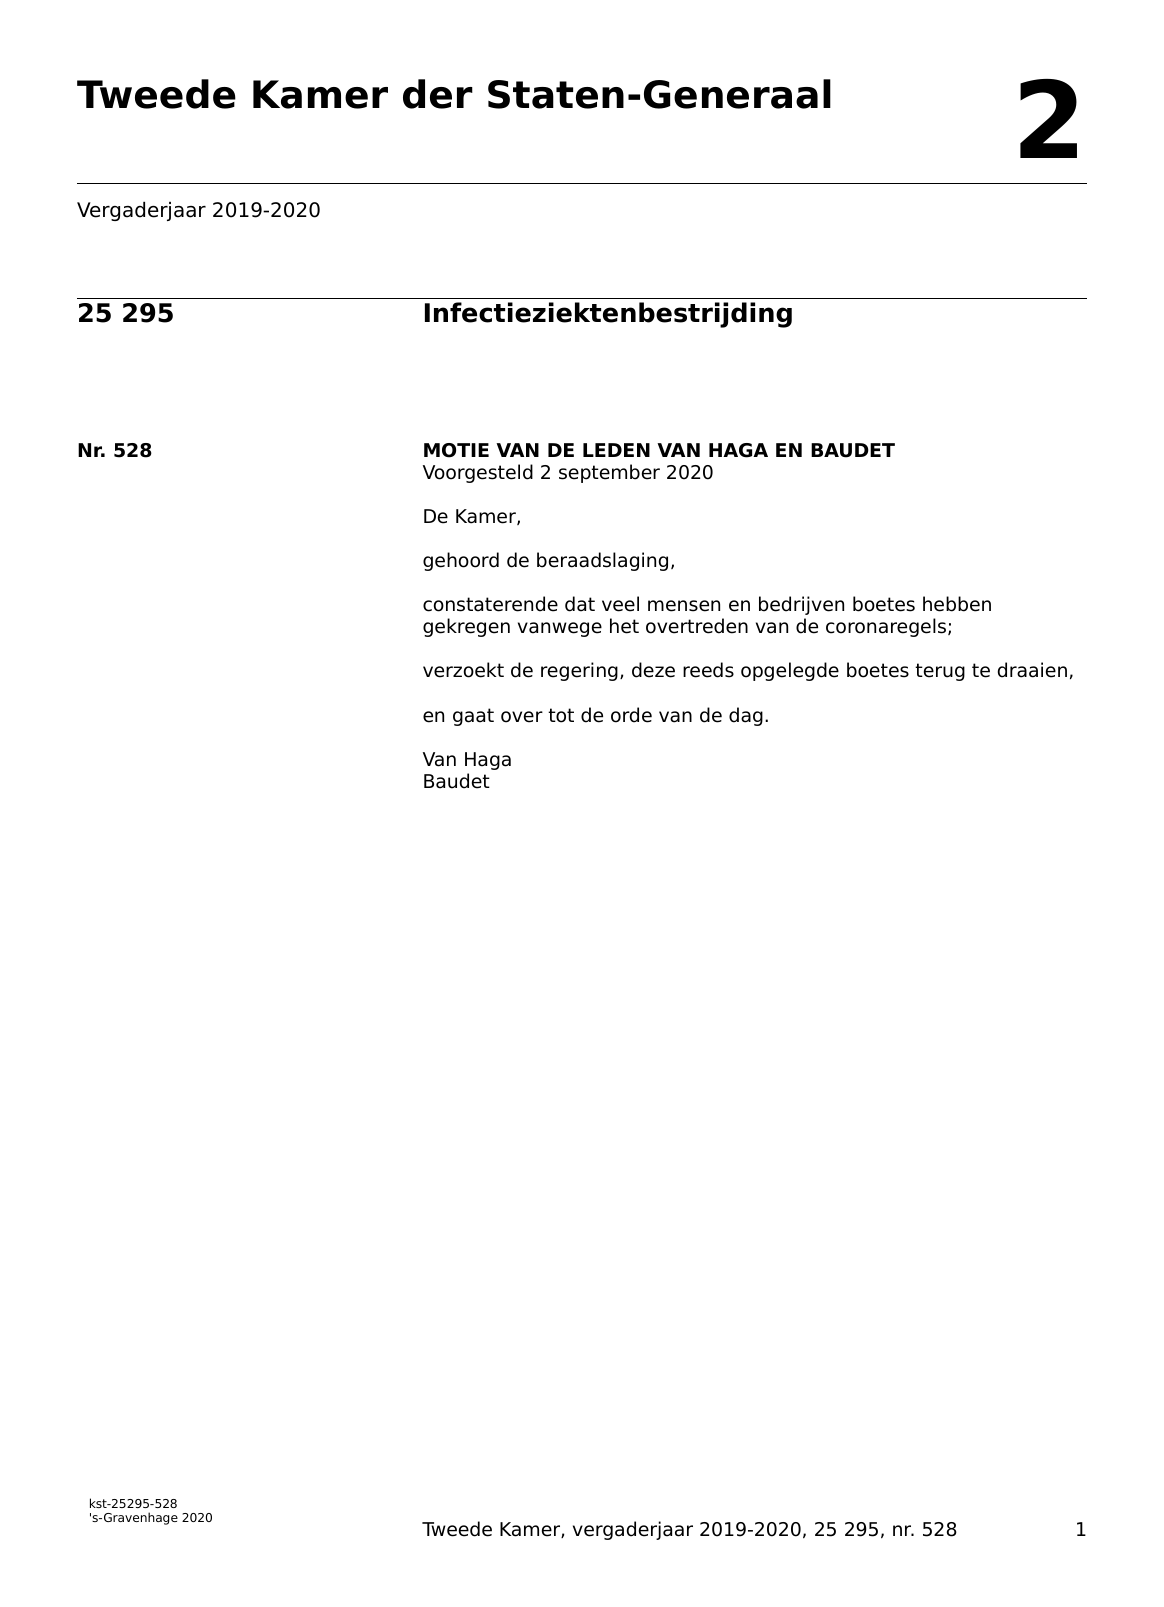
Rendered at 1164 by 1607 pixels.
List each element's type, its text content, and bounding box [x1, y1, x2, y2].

table_header Tweede Kamer der Staten-Generaal [77, 59, 886, 183]
text verzoekt de regering, deze reeds opgelegde boetes terug te draaien, [422, 660, 1087, 682]
table_header 2 [886, 59, 1087, 183]
text constaterende dat veel mensen en bedrijven boetes hebben gekregen vanwege het overtreden van de coronaregels; [422, 594, 1087, 638]
text gehoord de beraadslaging, [422, 550, 1087, 572]
text 's-Gravenhage 2020 [88, 1511, 323, 1525]
subtitle 25 295 Infectieziektenbestrijding [77, 299, 1087, 329]
text en gaat over tot de orde van de dag. [422, 704, 1087, 726]
subtitle Nr. 528 MOTIE VAN DE LEDEN VAN HAGA EN BAUDET [77, 440, 1087, 462]
table_cell Vergaderjaar 2019-2020 [77, 184, 1087, 298]
text De Kamer, [422, 506, 1087, 528]
text Voorgesteld 2 september 2020 [422, 462, 1087, 484]
text Van Haga [422, 749, 1087, 771]
text kst-25295-528 [88, 1497, 323, 1511]
text Baudet [422, 771, 1087, 793]
